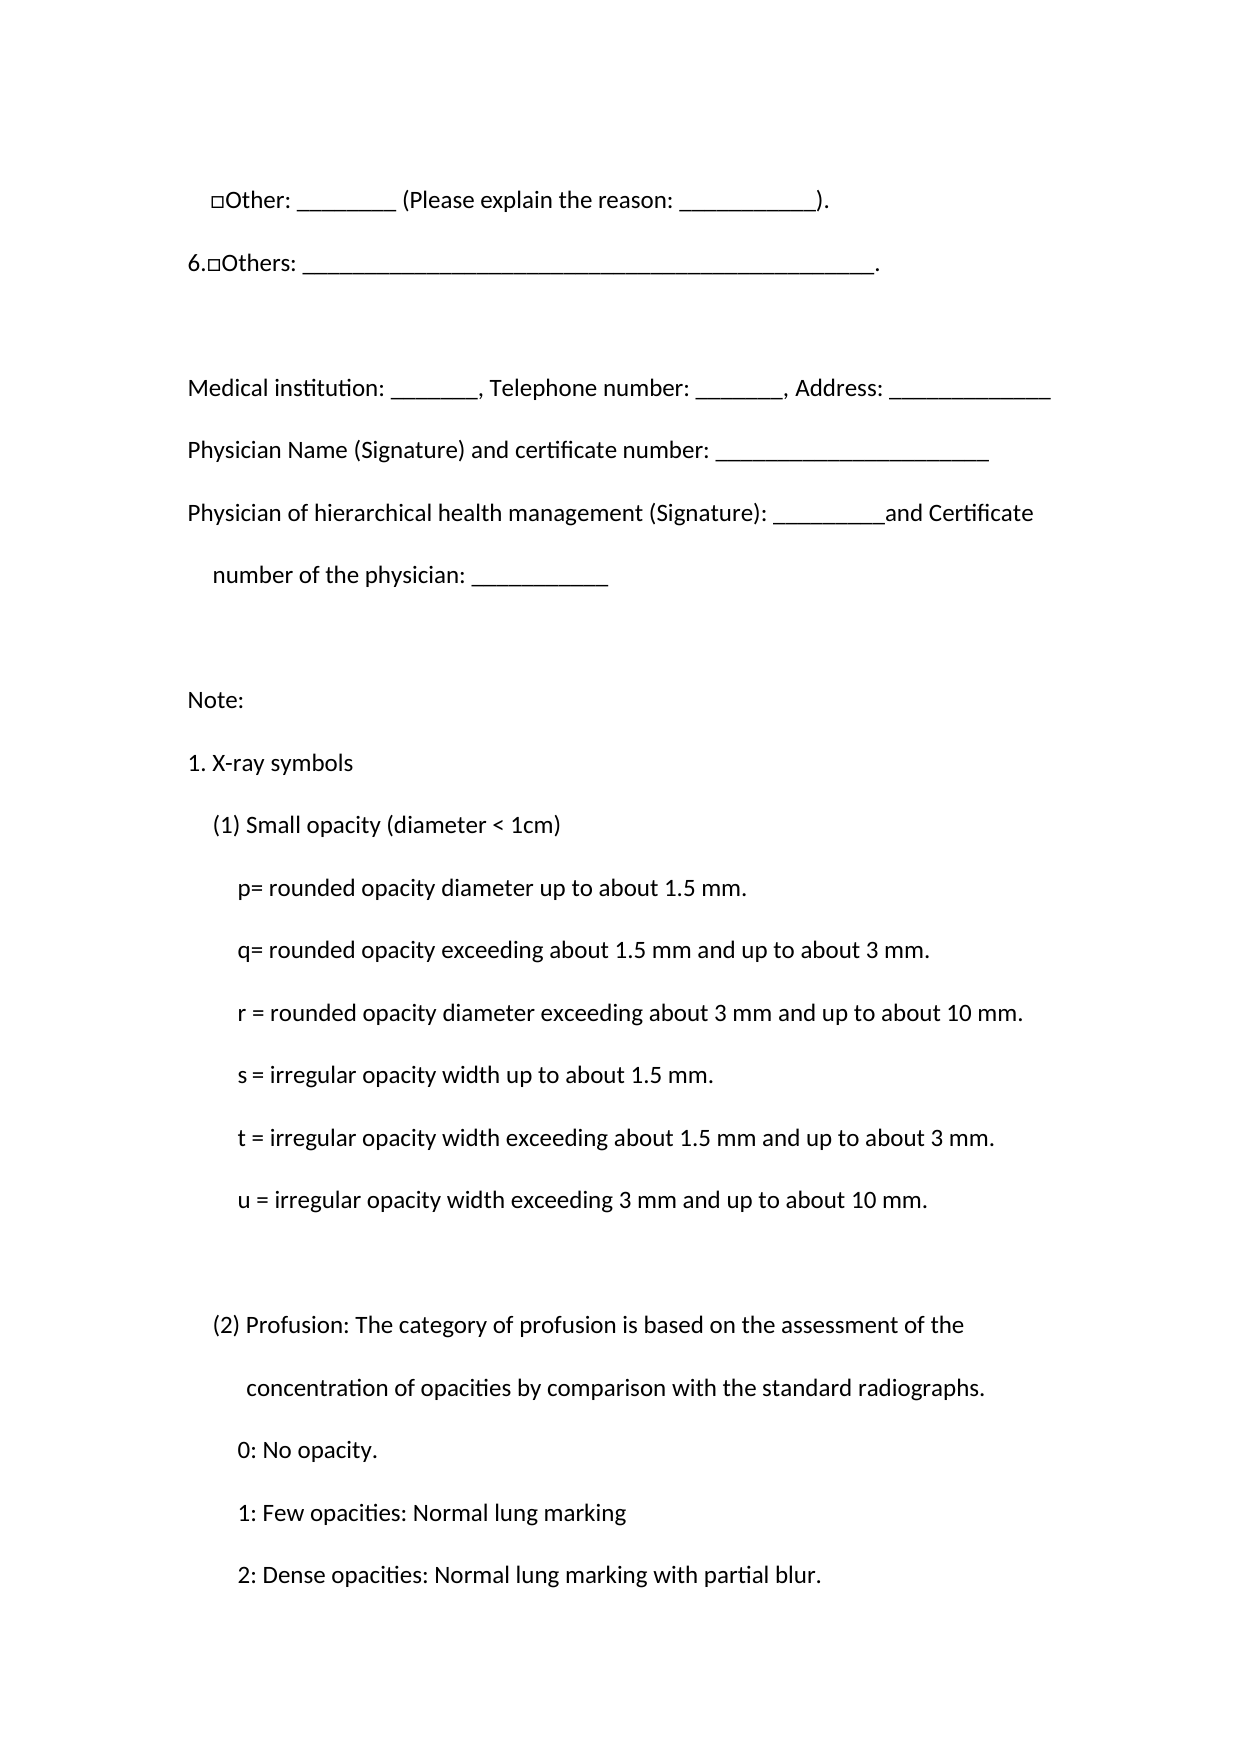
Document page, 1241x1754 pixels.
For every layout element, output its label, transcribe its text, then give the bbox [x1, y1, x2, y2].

text Physician Name (Signature) and certificate number: ______________________ [187, 408, 1053, 471]
text (1) Small opacity (diameter < 1cm) [212, 783, 1053, 846]
text 0: No opacity. [187, 1408, 1053, 1471]
text u = irregular opacity width exceeding 3 mm and up to about 10 mm. [237, 1158, 1053, 1221]
text q= rounded opacity exceeding about 1.5 mm and up to about 3 mm. [237, 908, 1053, 971]
text 6.□Others: ______________________________________________. [187, 221, 1053, 283]
text Medical institution: _______, Telephone number: _______, Address: _____________ [187, 346, 1053, 408]
text r = rounded opacity diameter exceeding about 3 mm and up to about 10 mm. [237, 971, 1053, 1033]
text t = irregular opacity width exceeding about 1.5 mm and up to about 3 mm. [237, 1096, 1053, 1158]
text (2) Profusion: The category of profusion is based on the assessment of the concentration of opacities by comparison with the standard radiographs. [212, 1283, 1053, 1408]
text 1: Few opacities: Normal lung marking [237, 1471, 1053, 1533]
text Physician of hierarchical health management (Signature): _________and Certificate number of the physician: ___________ [187, 471, 1053, 596]
text s = irregular opacity width up to about 1.5 mm. [237, 1033, 1053, 1096]
text □Other: ________ (Please explain the reason: ___________). [187, 158, 1053, 221]
text 2: Dense opacities: Normal lung marking with partial blur. [237, 1533, 1053, 1596]
text 1. X-ray symbols [187, 721, 1053, 783]
text p= rounded opacity diameter up to about 1.5 mm. [237, 846, 1053, 908]
text Note: [187, 658, 1053, 721]
